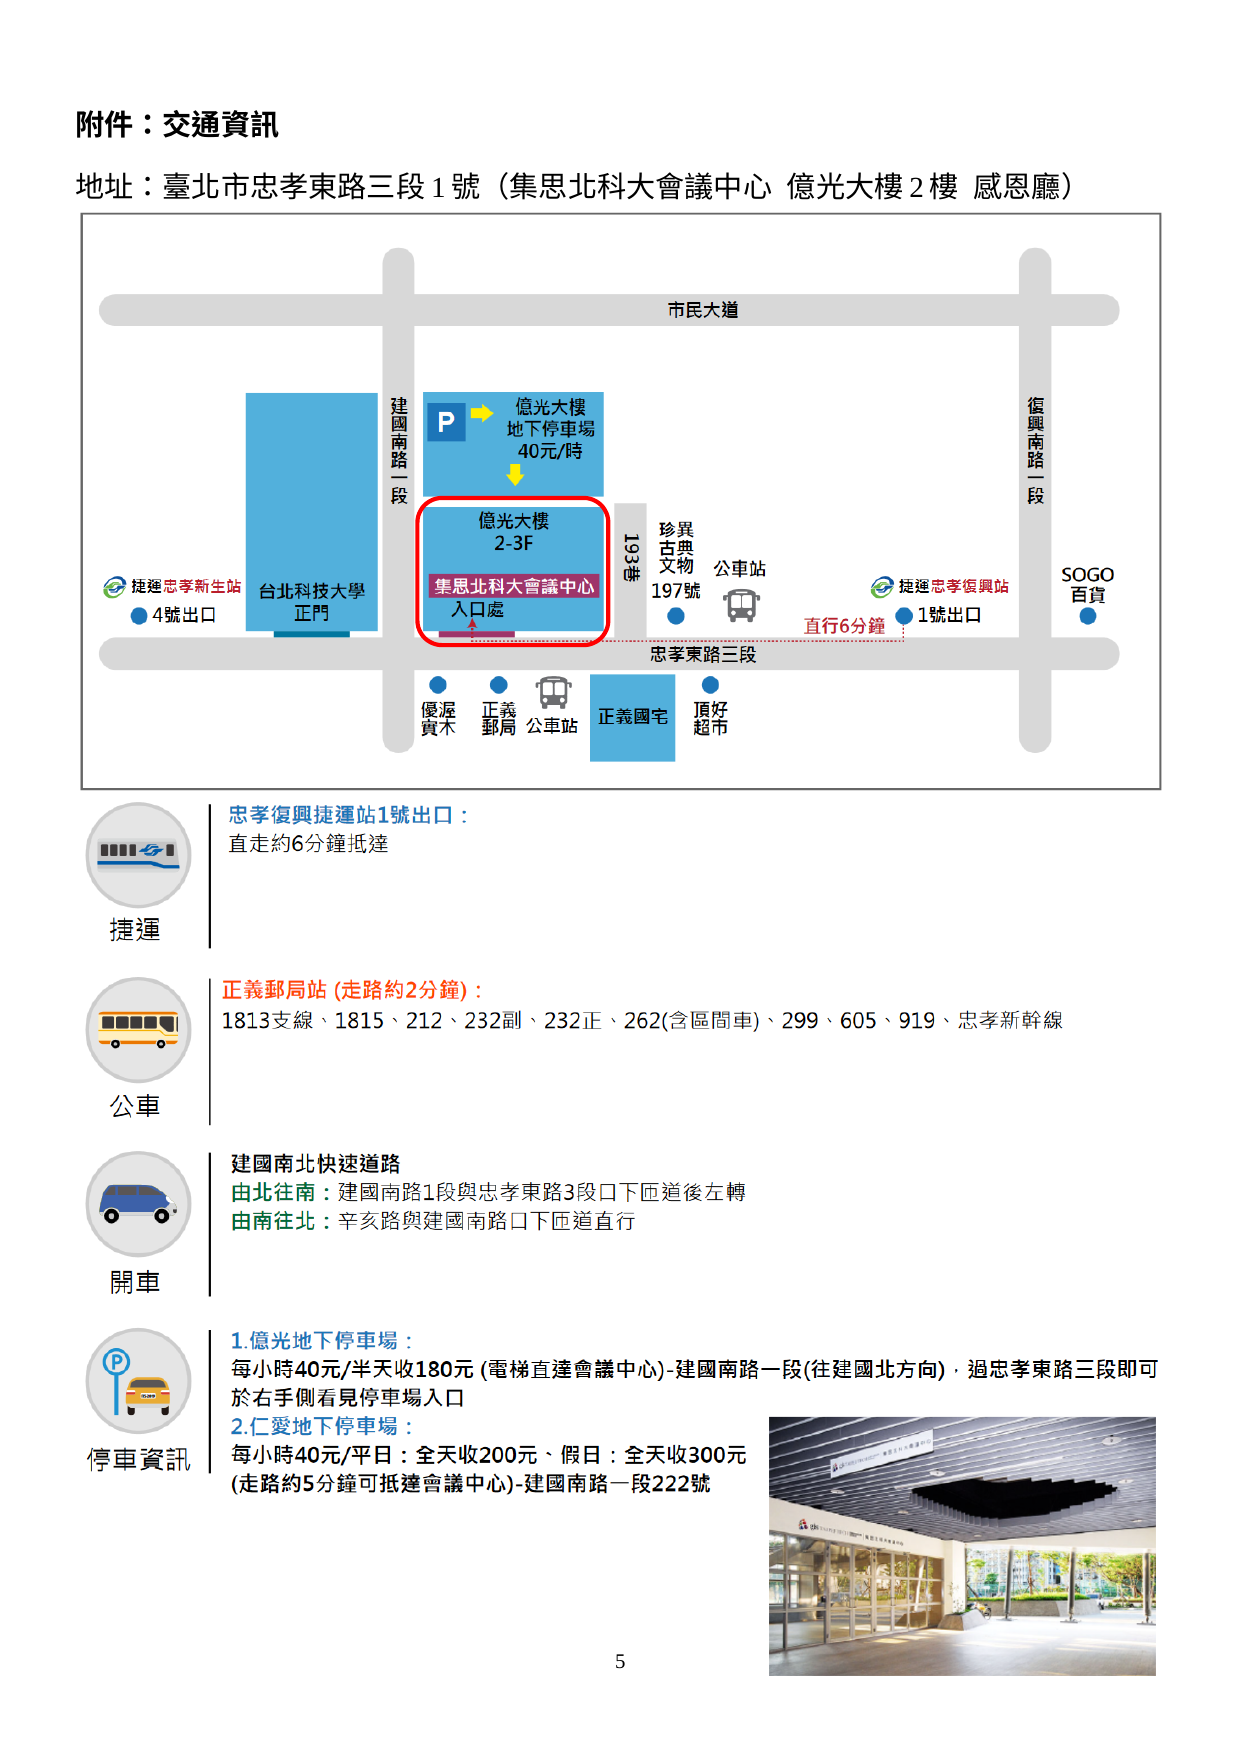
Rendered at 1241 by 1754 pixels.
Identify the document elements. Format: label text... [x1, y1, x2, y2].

text 附件：交通資訊 [75, 81, 1165, 143]
text 地址：臺北市忠孝東路三段1號（集思北科大會議中心 億光大樓2樓 感恩廳） [75, 143, 1165, 206]
